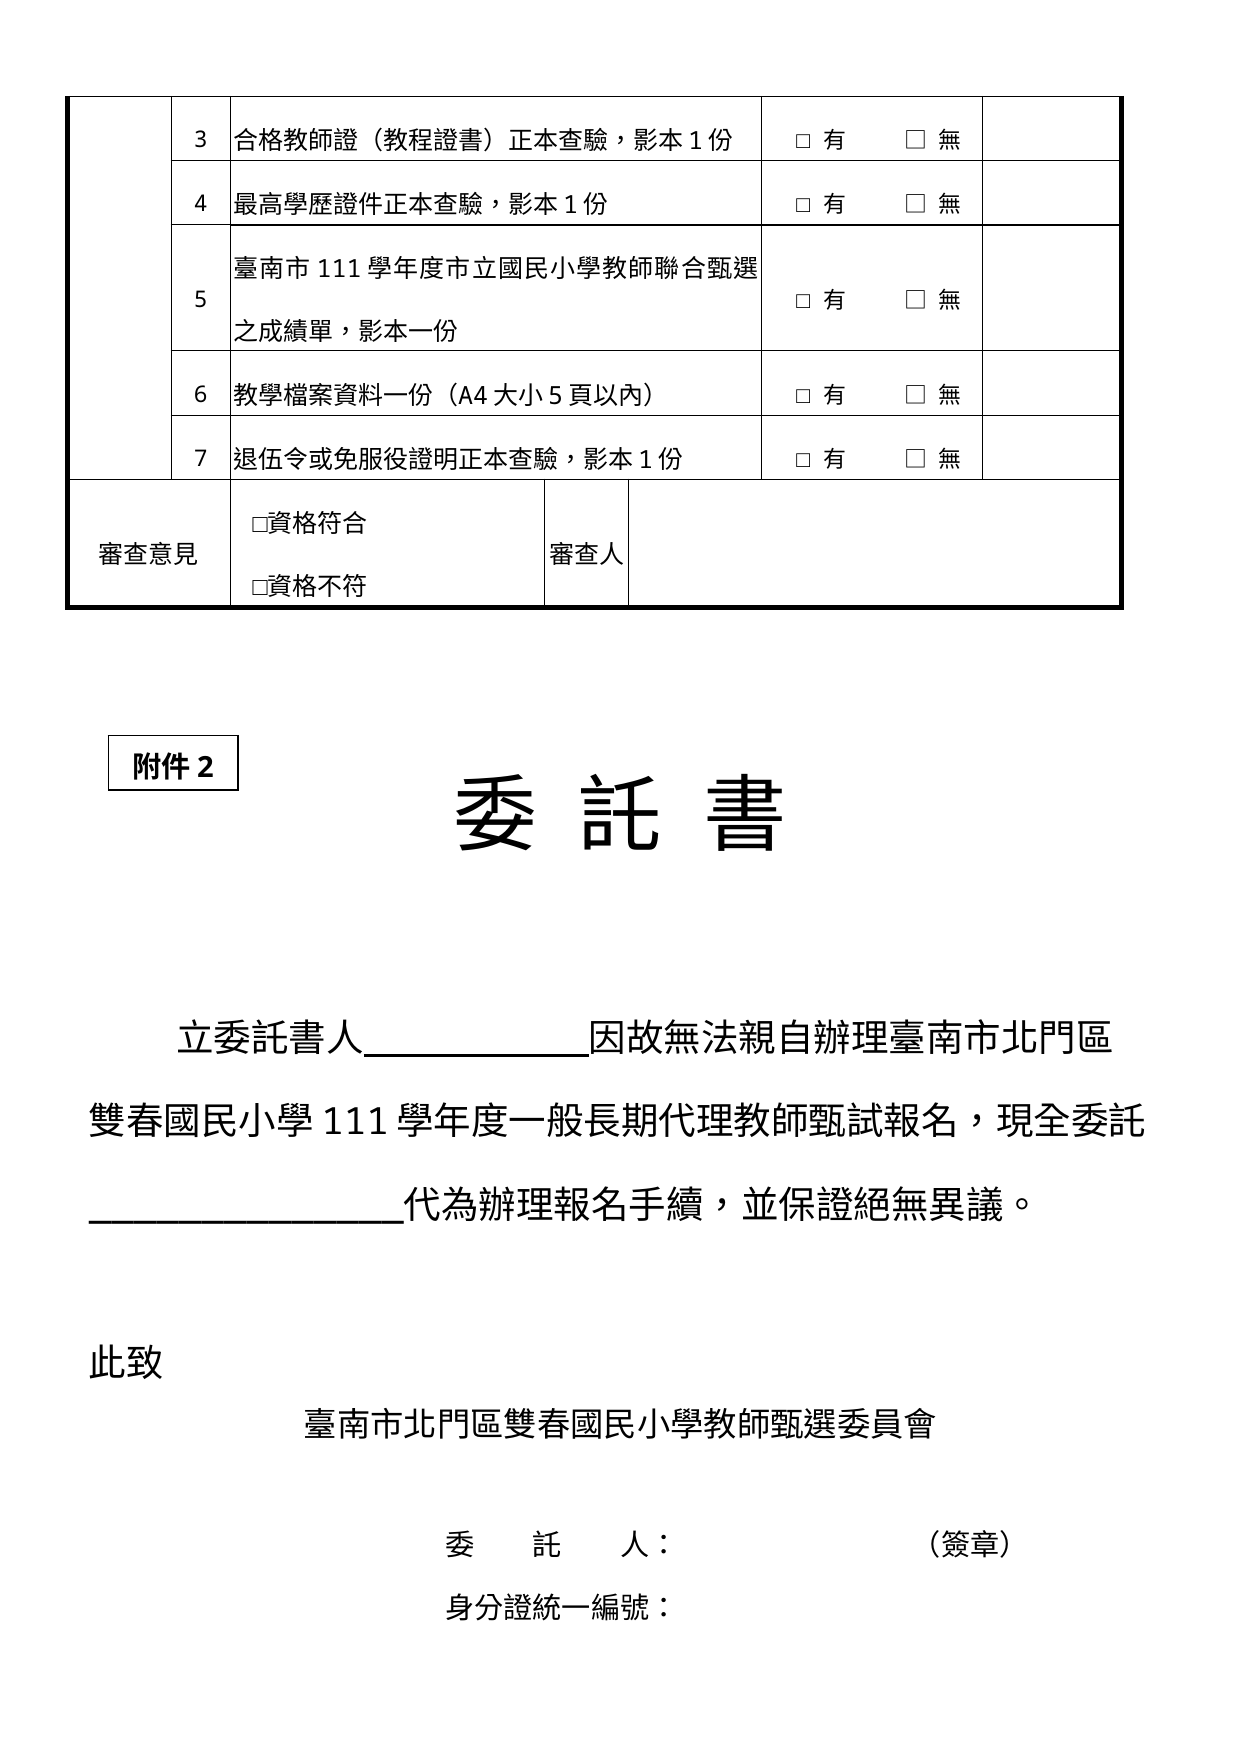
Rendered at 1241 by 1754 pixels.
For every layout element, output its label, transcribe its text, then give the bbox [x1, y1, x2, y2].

table_cell [1124, 479, 1149, 605]
table_cell [1149, 224, 1173, 350]
table_cell [1149, 96, 1173, 160]
table_cell 審查人 [545, 480, 628, 605]
table_cell □資格符合 □資格不符 [231, 480, 544, 605]
table_cell 審查意見 [70, 480, 230, 605]
table_cell [983, 416, 1119, 478]
table_cell □ 有 □ 無 [762, 416, 982, 478]
table_cell [1149, 479, 1173, 605]
table_cell □ 有 □ 無 [762, 226, 982, 350]
table_cell 6 [172, 351, 230, 414]
table_cell [1149, 350, 1173, 414]
table_cell 教學檔案資料一份（A4大小5頁以內） [231, 351, 761, 414]
table_cell 5 [172, 225, 230, 350]
text 此致 [89, 1318, 1152, 1381]
text 附件2 [124, 744, 222, 782]
table_cell 合格教師證（教程證書）正本查驗，影本1份 [231, 97, 761, 160]
table_cell [983, 351, 1119, 414]
text 立委託書人 因故無法親自辦理臺南市北門區 [89, 985, 1152, 1068]
text 臺南市北門區雙春國民小學教師甄選委員會 [89, 1381, 1152, 1443]
table_cell 最高學歷證件正本查驗，影本1份 [231, 161, 761, 224]
table_cell [1124, 415, 1149, 478]
table_cell [1124, 96, 1149, 160]
table_cell □ 有 □ 無 [762, 97, 982, 160]
table_cell [1124, 224, 1149, 414]
table_cell [983, 97, 1119, 160]
text 身分證統一編號： [439, 1568, 1152, 1631]
text 委 託 人： （簽章） [439, 1506, 1152, 1568]
text 雙春國民小學111學年度一般長期代理教師甄試報名，現全委託 ______________代為辦理報名手續，並保證絕無異議。 [89, 1068, 1152, 1235]
table_cell 7 [172, 416, 230, 478]
table_cell [1124, 160, 1149, 224]
table_cell [629, 480, 1119, 605]
table_cell □ 有 □ 無 [762, 161, 982, 224]
table_cell [983, 161, 1119, 224]
table_cell 4 [172, 161, 230, 224]
table_cell 退伍令或免服役證明正本查驗，影本1份 [231, 416, 761, 478]
table_cell [983, 226, 1119, 350]
table_cell [1149, 160, 1173, 224]
table_cell 3 [172, 97, 230, 160]
text 委 託 書 [89, 735, 1152, 860]
table_cell [70, 97, 171, 478]
table_cell □ 有 □ 無 [762, 351, 982, 414]
table_cell 臺南市111學年度市立國民小學教師聯合甄選之成績單，影本一份 [231, 226, 761, 350]
table_cell [1149, 415, 1173, 478]
